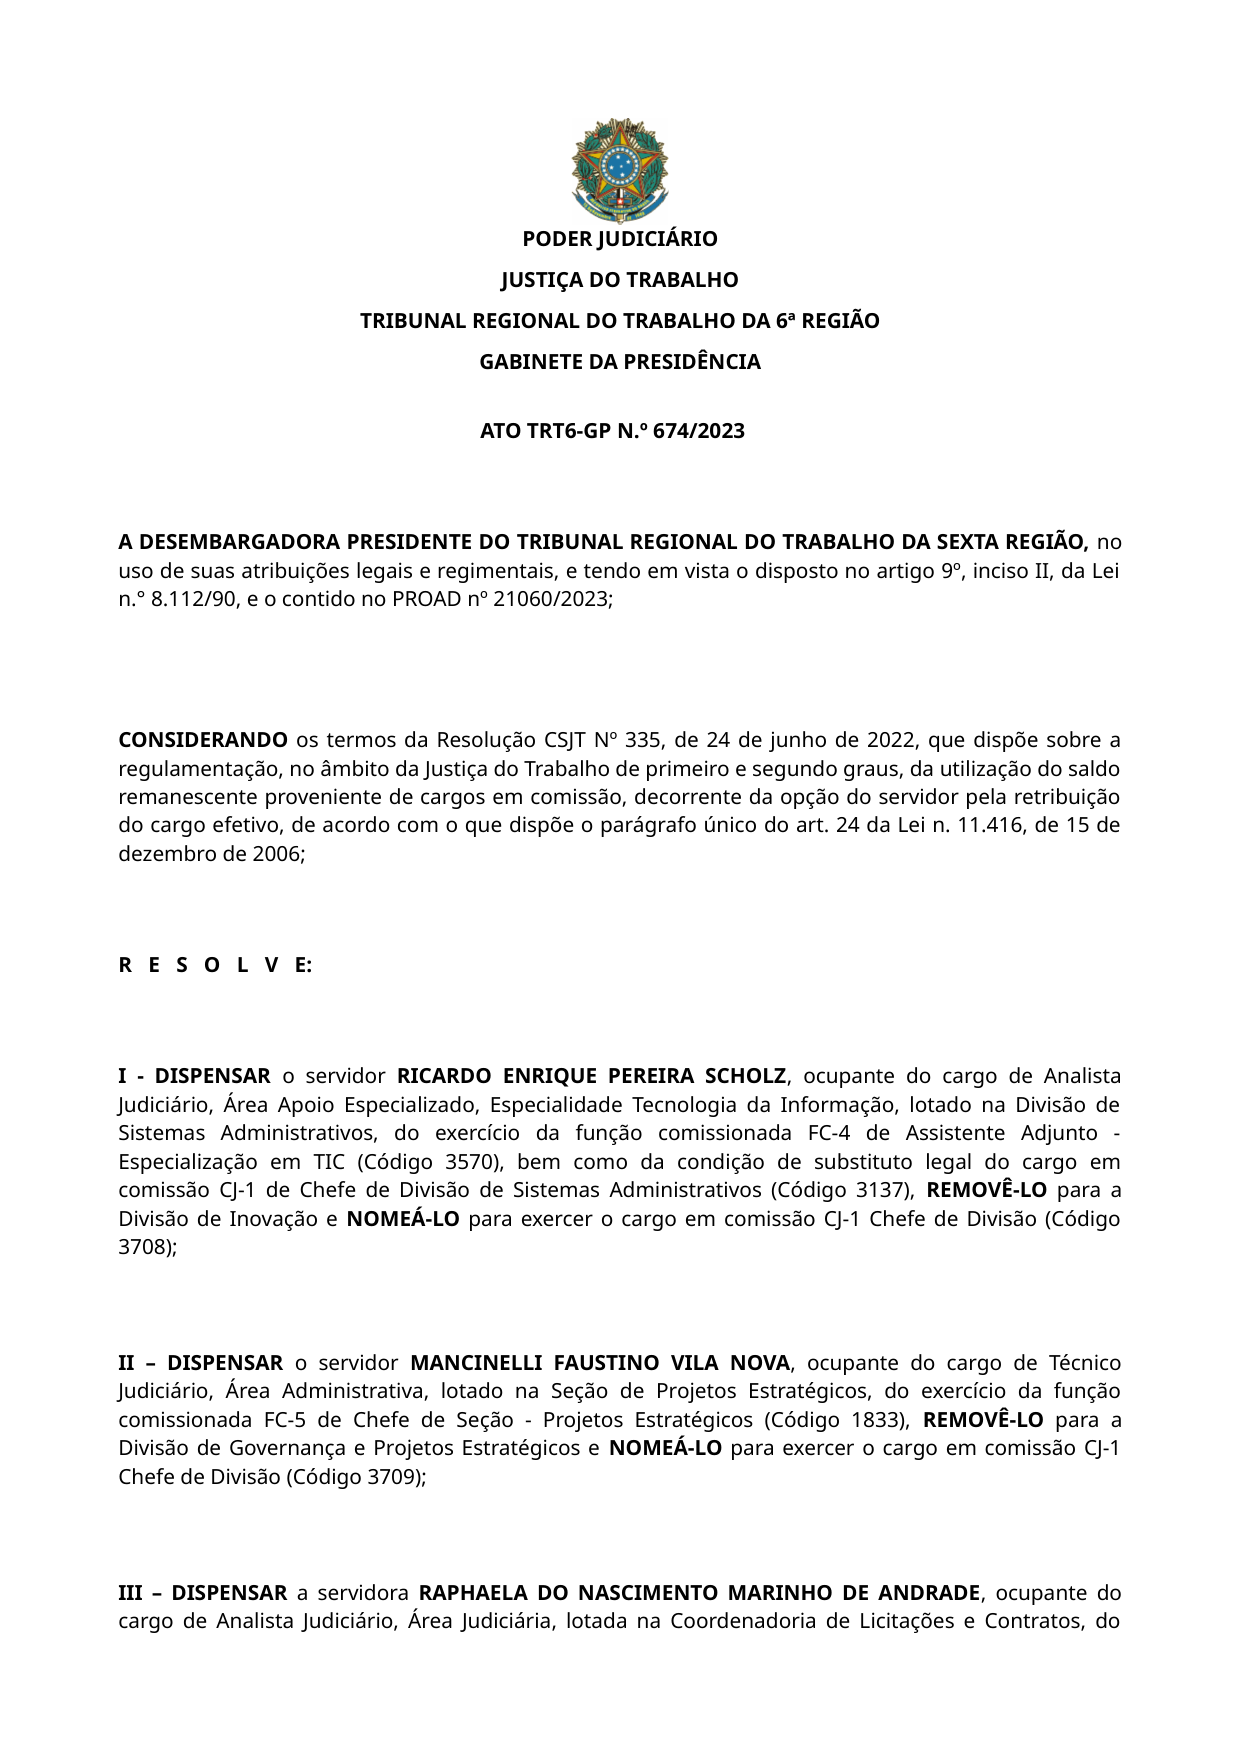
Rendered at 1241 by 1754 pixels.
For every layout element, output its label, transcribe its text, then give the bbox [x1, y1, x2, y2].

text A DESEMBARGADORA PRESIDENTE DO TRIBUNAL REGIONAL DO TRABALHO DA SEXTA REGIÃO, no uso de suas atribuições legais e regimentais, e tendo em vista o disposto no artigo 9º, inciso II, da Lei n.° 8.112/90, e o contido no PROAD nº 21060/2023; [118, 527, 1122, 613]
text ATO TRT6-GP N.º 674/2023 [118, 416, 1107, 444]
text PODER JUDICIÁRIO [118, 224, 1122, 253]
text CONSIDERANDO os termos da Resolução CSJT Nº 335, de 24 de junho de 2022, que dispõe sobre a regulamentação, no âmbito da Justiça do Trabalho de primeiro e segundo graus, da utilização do saldo remanescente proveniente de cargos em comissão, decorrente da opção do servidor pela retribuição do cargo efetivo, de acordo com o que dispõe o parágrafo único do art. 24 da Lei n. 11.416, de 15 de dezembro de 2006; [118, 725, 1122, 867]
text I - DISPENSAR o servidor RICARDO ENRIQUE PEREIRA SCHOLZ, ocupante do cargo de Analista Judiciário, Área Apoio Especializado, Especialidade Tecnologia da Informação, lotado na Divisão de Sistemas Administrativos, do exercício da função comissionada FC-4 de Assistente Adjunto - Especialização em TIC (Código 3570), bem como da condição de substituto legal do cargo em comissão CJ-1 de Chefe de Divisão de Sistemas Administrativos (Código 3137), REMOVÊ-LO para a Divisão de Inovação e NOMEÁ-LO para exercer o cargo em comissão CJ-1 Chefe de Divisão (Código 3708); [118, 1062, 1122, 1261]
text II – DISPENSAR o servidor MANCINELLI FAUSTINO VILA NOVA, ocupante do cargo de Técnico Judiciário, Área Administrativa, lotado na Seção de Projetos Estratégicos, do exercício da função comissionada FC-5 de Chefe de Seção - Projetos Estratégicos (Código 1833), REMOVÊ-LO para a Divisão de Governança e Projetos Estratégicos e NOMEÁ-LO para exercer o cargo em comissão CJ-1 Chefe de Divisão (Código 3709); [118, 1348, 1122, 1490]
text TRIBUNAL REGIONAL DO TRABALHO DA 6ª REGIÃO [118, 306, 1122, 335]
text JUSTIÇA DO TRABALHO [118, 265, 1122, 294]
text R E S O L V E: [118, 950, 1122, 979]
text GABINETE DA PRESIDÊNCIA [118, 347, 1122, 376]
text III – DISPENSAR a servidora RAPHAELA DO NASCIMENTO MARINHO DE ANDRADE, ocupante do cargo de Analista Judiciário, Área Judiciária, lotada na Coordenadoria de Licitações e Contratos, do [118, 1578, 1122, 1634]
